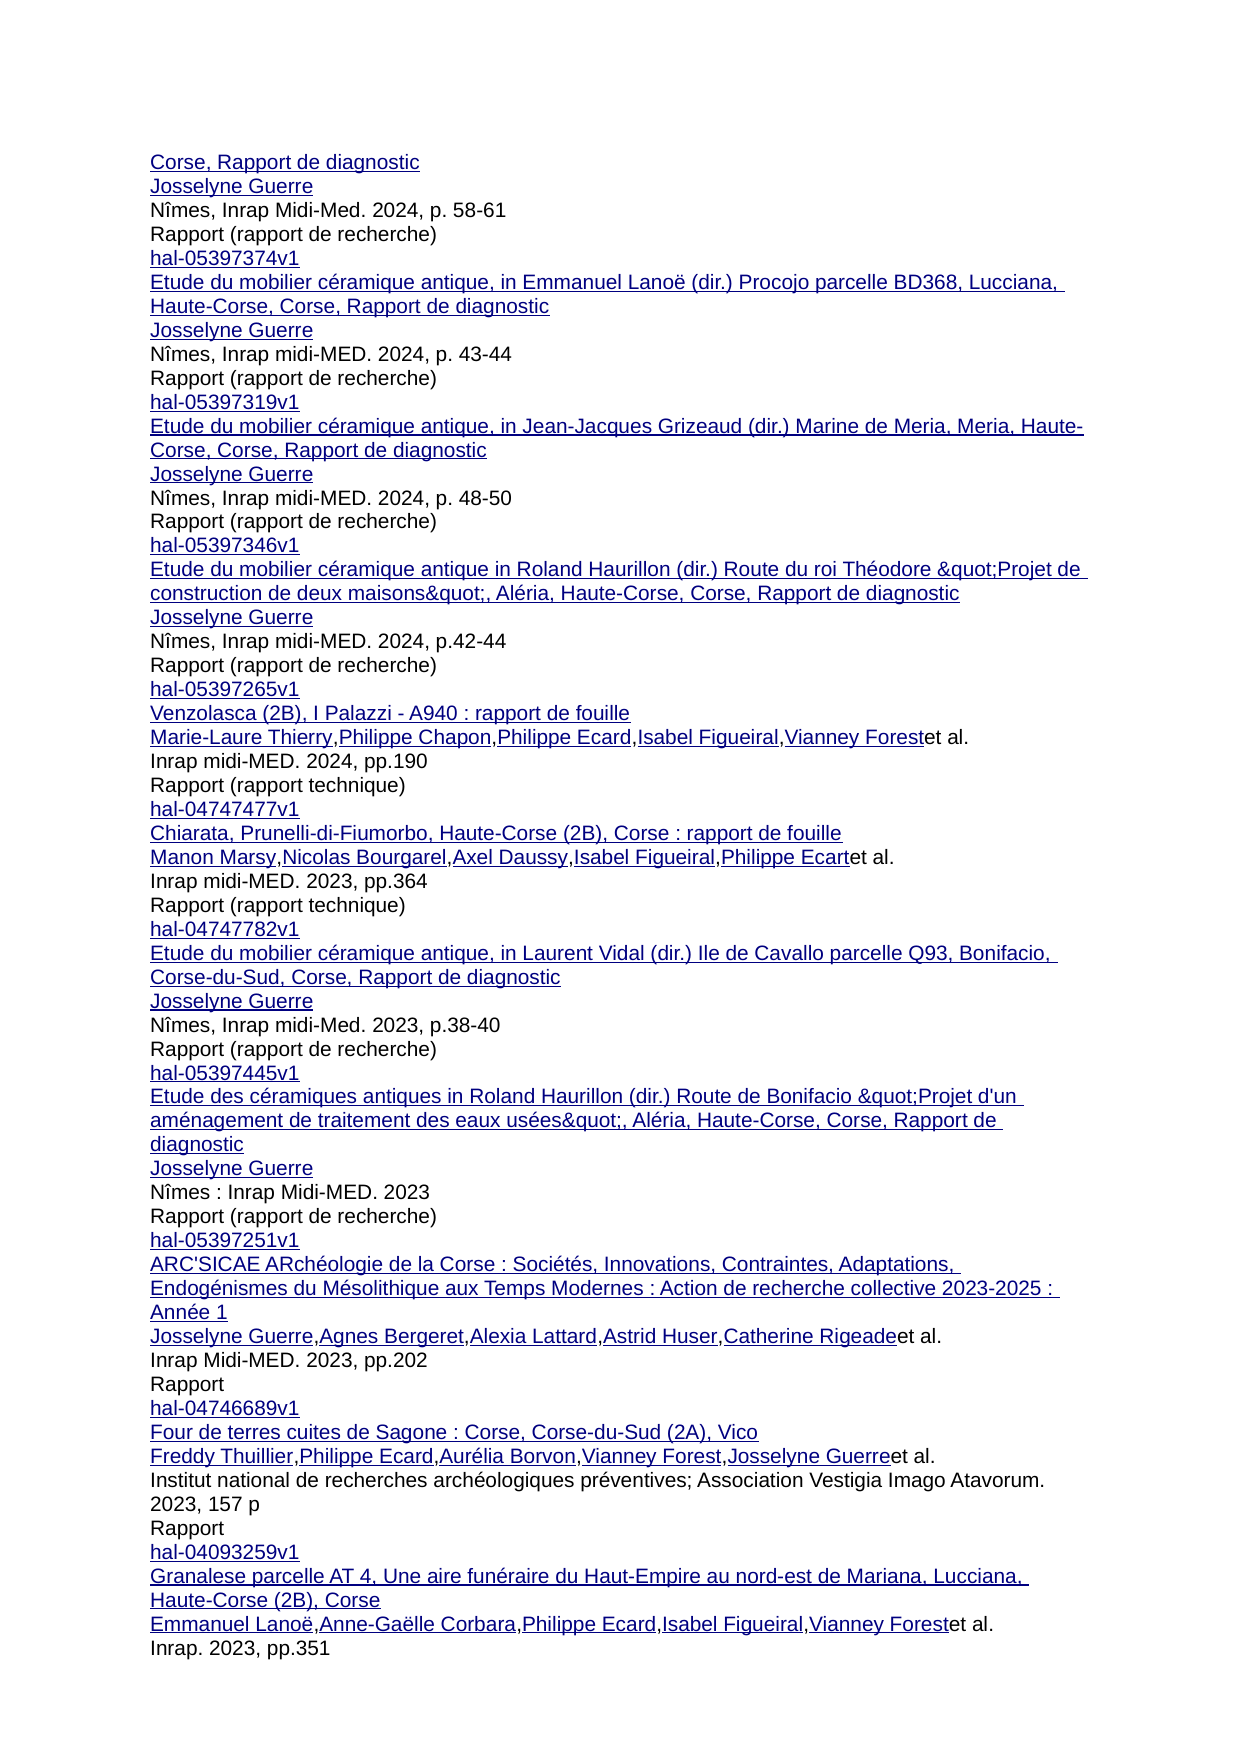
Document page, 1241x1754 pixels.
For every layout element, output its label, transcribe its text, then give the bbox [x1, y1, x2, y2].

table_cell Etude du mobilier céramique antique, in Emmanuel Lanoë (dir.) Procojo parcelle BD368, Lucciana, Haute-Corse, Corse, Rapport de diagnostic Josselyne Guerre Nîmes, Inrap midi-MED. 2024, p. 43-44 Rapport (rapport de recherche) hal-05397319v1 [150, 270, 1090, 413]
table_cell Chiarata, Prunelli-di-Fiumorbo, Haute-Corse (2B), Corse : rapport de fouille Manon Marsy,Nicolas Bourgarel,Axel Daussy,Isabel Figueiral,Philippe Ecartet al. Inrap midi-MED. 2023, pp.364 Rapport (rapport technique) hal-04747782v1 [150, 821, 1090, 941]
table_cell Venzolasca (2B), I Palazzi - A940 : rapport de fouille Marie-Laure Thierry,Philippe Chapon,Philippe Ecard,Isabel Figueiral,Vianney Forestet al. Inrap midi-MED. 2024, pp.190 Rapport (rapport technique) hal-04747477v1 [150, 701, 1090, 821]
table_cell Corse, Rapport de diagnostic Josselyne Guerre Nîmes, Inrap Midi-Med. 2024, p. 58-61 Rapport (rapport de recherche) hal-05397374v1 [150, 150, 1090, 270]
table_cell Etude du mobilier céramique antique in Roland Haurillon (dir.) Route du roi Théodore &quot;Projet de construction de deux maisons&quot;, Aléria, Haute-Corse, Corse, Rapport de diagnostic Josselyne Guerre Nîmes, Inrap midi-MED. 2024, p.42-44 Rapport (rapport de recherche) hal-05397265v1 [150, 557, 1090, 701]
table_cell Granalese parcelle AT 4, Une aire funéraire du Haut-Empire au nord-est de Mariana, Lucciana, Haute-Corse (2B), Corse Emmanuel Lanoë,Anne-Gaëlle Corbara,Philippe Ecard,Isabel Figueiral,Vianney Forestet al. Inrap. 2023, pp.351 [150, 1564, 1090, 1659]
table_cell Etude des céramiques antiques in Roland Haurillon (dir.) Route de Bonifacio &quot;Projet d'un aménagement de traitement des eaux usées&quot;, Aléria, Haute-Corse, Corse, Rapport de diagnostic Josselyne Guerre Nîmes : Inrap Midi-MED. 2023 Rapport (rapport de recherche) hal-05397251v1 [150, 1084, 1090, 1252]
table_cell Four de terres cuites de Sagone : Corse, Corse-du-Sud (2A), Vico Freddy Thuillier,Philippe Ecard,Aurélia Borvon,Vianney Forest,Josselyne Guerreet al. Institut national de recherches archéologiques préventives; Association Vestigia Imago Atavorum. 2023, 157 p Rapport hal-04093259v1 [150, 1420, 1090, 1563]
table_cell Etude du mobilier céramique antique, in Jean-Jacques Grizeaud (dir.) Marine de Meria, Meria, Haute-Corse, Corse, Rapport de diagnostic Josselyne Guerre Nîmes, Inrap midi-MED. 2024, p. 48-50 Rapport (rapport de recherche) hal-05397346v1 [150, 414, 1090, 557]
table_cell Etude du mobilier céramique antique, in Laurent Vidal (dir.) Ile de Cavallo parcelle Q93, Bonifacio, Corse-du-Sud, Corse, Rapport de diagnostic Josselyne Guerre Nîmes, Inrap midi-Med. 2023, p.38-40 Rapport (rapport de recherche) hal-05397445v1 [150, 941, 1090, 1084]
table_cell ARC'SICAE ARchéologie de la Corse : Sociétés, Innovations, Contraintes, Adaptations, Endogénismes du Mésolithique aux Temps Modernes : Action de recherche collective 2023-2025 : Année 1 Josselyne Guerre,Agnes Bergeret,Alexia Lattard,Astrid Huser,Catherine Rigeadeet al. Inrap Midi-MED. 2023, pp.202 Rapport hal-04746689v1 [150, 1252, 1090, 1420]
